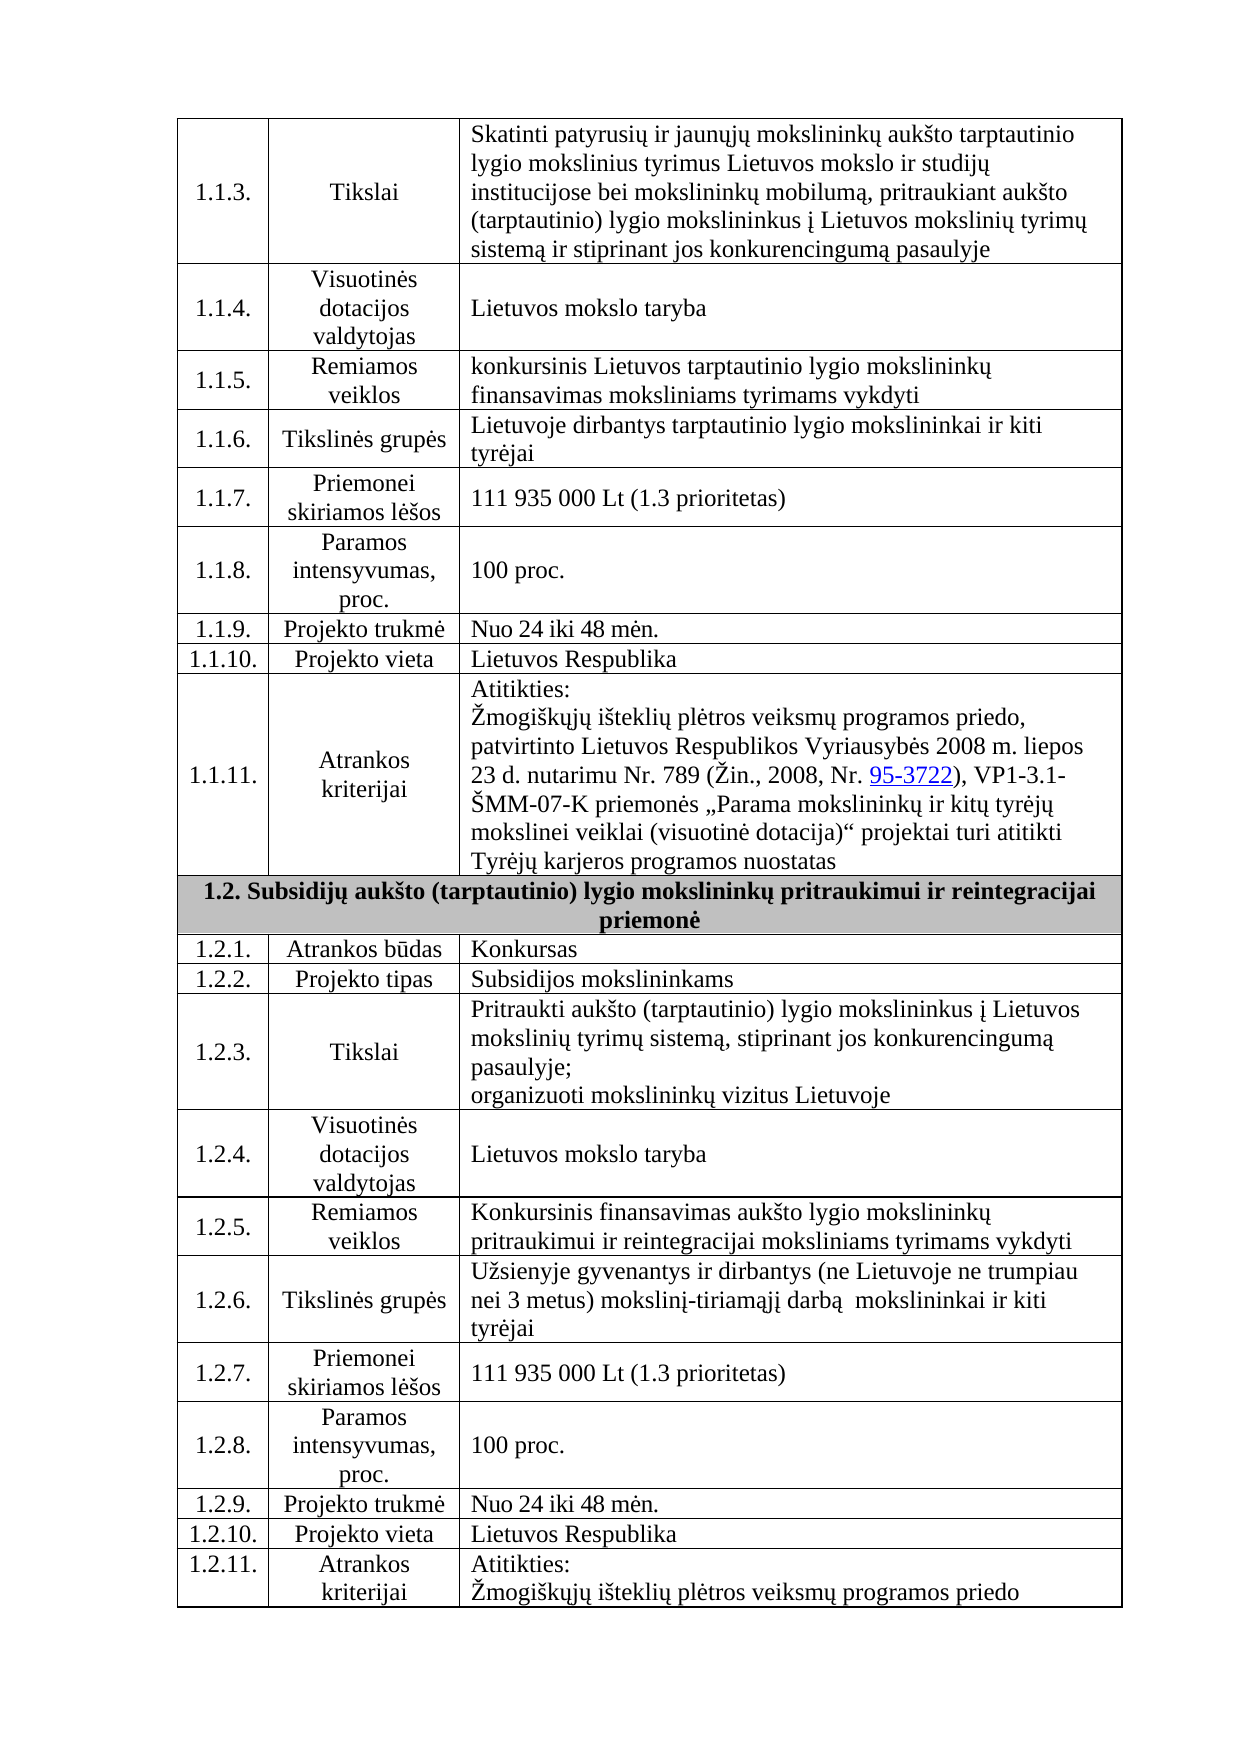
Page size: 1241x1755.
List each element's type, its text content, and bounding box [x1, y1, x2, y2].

table_cell 1.2.6. [178, 1256, 268, 1342]
table_cell 1.2. Subsidijų aukšto (tarptautinio) lygio mokslininkų pritraukimui ir reintegracijai priemonė [178, 876, 1121, 933]
table_cell Tikslai [269, 119, 459, 263]
table_cell 1.1.5. [178, 351, 268, 409]
table_cell Lietuvos mokslo taryba [460, 264, 1121, 350]
table_cell Lietuvos Respublika [460, 644, 1121, 673]
table_cell 1.2.2. [178, 964, 268, 993]
table_cell 1.2.7. [178, 1343, 268, 1401]
table_cell 1.1.7. [178, 468, 268, 526]
table_cell Remiamos veiklos [269, 1198, 459, 1255]
table_cell 1.2.1. [178, 935, 268, 963]
table_cell Konkursinis finansavimas aukšto lygio mokslininkų pritraukimui ir reintegracijai moksliniams tyrimams vykdyti [460, 1198, 1121, 1255]
table_cell Atrankos kriterijai [269, 674, 459, 875]
table_cell 1.1.3. [178, 119, 268, 263]
table_cell Tikslinės grupės [269, 410, 459, 467]
table_cell Konkursas [460, 935, 1121, 963]
table_cell Lietuvos mokslo taryba [460, 1110, 1121, 1196]
table_cell Projekto trukmė [269, 1489, 459, 1518]
table_cell Priemonei skiriamos lėšos [269, 468, 459, 526]
table_cell Atrankos būdas [269, 935, 459, 963]
table_cell Projekto vieta [269, 644, 459, 673]
table_cell Paramos intensyvumas, proc. [269, 1402, 459, 1488]
table_cell Lietuvoje dirbantys tarptautinio lygio mokslininkai ir kiti tyrėjai [460, 410, 1121, 467]
table_cell 100 proc. [460, 1402, 1121, 1488]
table_cell 1.1.11. [178, 674, 268, 875]
table_cell 1.1.8. [178, 527, 268, 613]
table_cell Skatinti patyrusių ir jaunųjų mokslininkų aukšto tarptautinio lygio mokslinius tyrimus Lietuvos mokslo ir studijų institucijose bei mokslininkų mobilumą, pritraukiant aukšto (tarptautinio) lygio mokslininkus į Lietuvos mokslinių tyrimų sistemą ir stiprinant jos konkurencingumą pasaulyje [460, 119, 1121, 263]
table_cell 111 935 000 Lt (1.3 prioritetas) [460, 468, 1121, 526]
table_cell 1.2.9. [178, 1489, 268, 1518]
table_cell Priemonei skiriamos lėšos [269, 1343, 459, 1401]
table_cell 1.2.3. [178, 994, 268, 1109]
table_cell Paramos intensyvumas, proc. [269, 527, 459, 613]
table_cell 1.2.11. [178, 1549, 268, 1606]
table_cell 1.2.8. [178, 1402, 268, 1488]
table_cell 1.2.10. [178, 1519, 268, 1548]
table_cell Nuo 24 iki 48 mėn. [460, 614, 1121, 643]
table_cell 1.1.6. [178, 410, 268, 467]
table_cell Atitikties: Žmogiškųjų išteklių plėtros veiksmų programos priedo, patvirtinto Lietuvos Respublikos Vyriausybės 2008 m. liepos 23 d. nutarimu Nr. 789 (Žin., 2008, Nr. 95-3722), VP1-3.1-ŠMM-07-K priemonės „Parama mokslininkų ir kitų tyrėjų mokslinei veiklai (visuotinė dotacija)“ projektai turi atitikti Tyrėjų karjeros programos nuostatas [460, 674, 1121, 875]
table_cell Subsidijos mokslininkams [460, 964, 1121, 993]
table_cell Pritraukti aukšto (tarptautinio) lygio mokslininkus į Lietuvos mokslinių tyrimų sistemą, stiprinant jos konkurencingumą pasaulyje; organizuoti mokslininkų vizitus Lietuvoje [460, 994, 1121, 1109]
table_cell 1.2.5. [178, 1198, 268, 1255]
table_cell Atitikties: Žmogiškųjų išteklių plėtros veiksmų programos priedo [460, 1549, 1121, 1606]
table_cell Projekto vieta [269, 1519, 459, 1548]
table_cell 1.1.9. [178, 614, 268, 643]
table_cell Lietuvos Respublika [460, 1519, 1121, 1548]
table_cell 1.1.10. [178, 644, 268, 673]
table_cell Projekto tipas [269, 964, 459, 993]
table_cell Tikslai [269, 994, 459, 1109]
table_cell 1.1.4. [178, 264, 268, 350]
table_cell Visuotinės dotacijos valdytojas [269, 1110, 459, 1196]
table_cell Tikslinės grupės [269, 1256, 459, 1342]
table_cell Visuotinės dotacijos valdytojas [269, 264, 459, 350]
table_cell 100 proc. [460, 527, 1121, 613]
table_cell Projekto trukmė [269, 614, 459, 643]
table_cell Nuo 24 iki 48 mėn. [460, 1489, 1121, 1518]
table_cell Užsienyje gyvenantys ir dirbantys (ne Lietuvoje ne trumpiau nei 3 metus) mokslinį-tiriamąjį darbą mokslininkai ir kiti tyrėjai [460, 1256, 1121, 1342]
table_cell 111 935 000 Lt (1.3 prioritetas) [460, 1343, 1121, 1401]
table_cell Remiamos veiklos [269, 351, 459, 409]
table_cell Atrankos kriterijai [269, 1549, 459, 1606]
table_cell konkursinis Lietuvos tarptautinio lygio mokslininkų finansavimas moksliniams tyrimams vykdyti [460, 351, 1121, 409]
table_cell 1.2.4. [178, 1110, 268, 1196]
